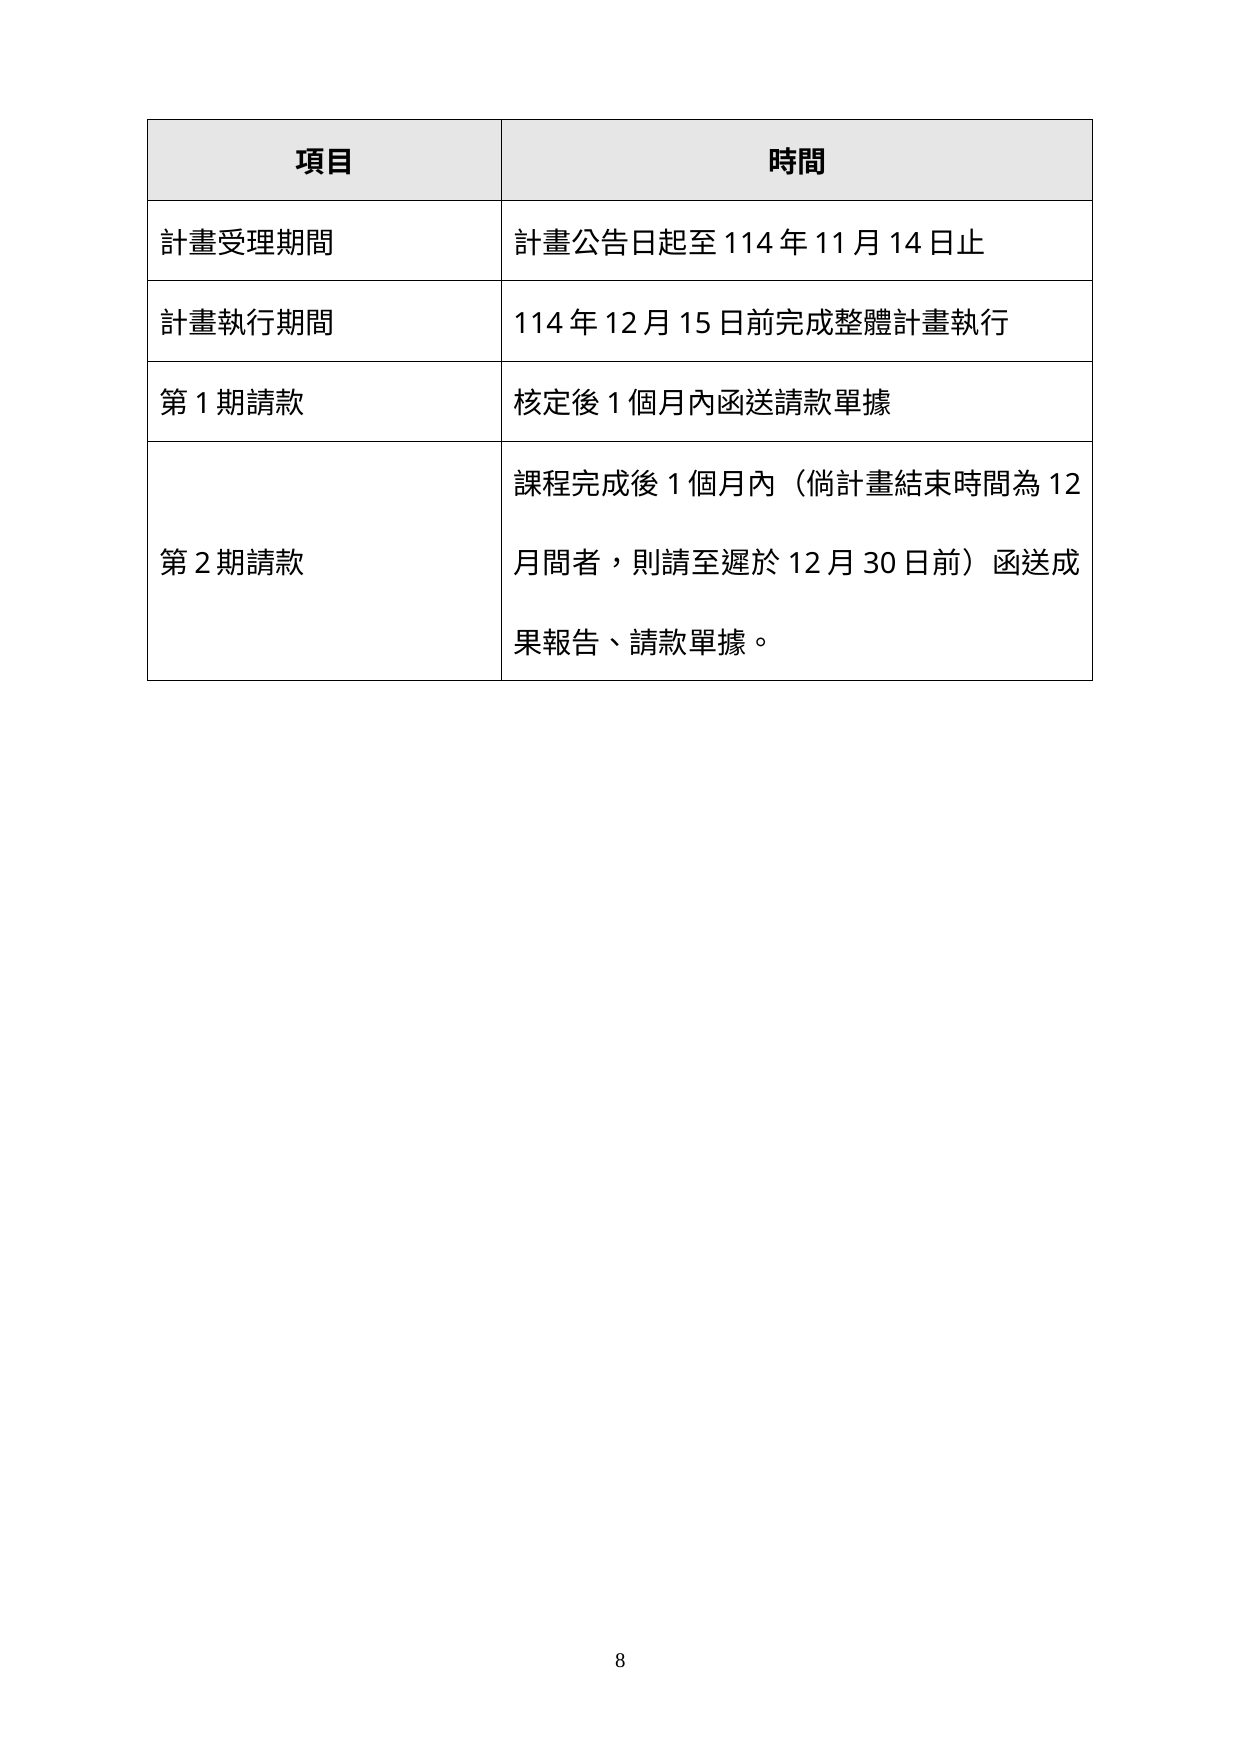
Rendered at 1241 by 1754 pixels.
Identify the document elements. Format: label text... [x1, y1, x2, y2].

table_cell 核定後1個月內函送請款單據 [502, 362, 1092, 441]
table_cell 課程完成後1個月內（倘計畫結束時間為12月間者，則請至遲於12月30日前）函送成果報告、請款單據。 [502, 442, 1092, 680]
table_cell 第2期請款 [148, 442, 501, 680]
table_cell 第1期請款 [148, 362, 501, 441]
table_cell 計畫公告日起至114年11月14日止 [502, 201, 1092, 280]
table_cell 114年12月15日前完成整體計畫執行 [502, 281, 1092, 361]
table_header 時間 [502, 120, 1092, 200]
table_cell 計畫受理期間 [148, 201, 501, 280]
table_header 項目 [148, 120, 501, 200]
table_cell 計畫執行期間 [148, 281, 501, 361]
